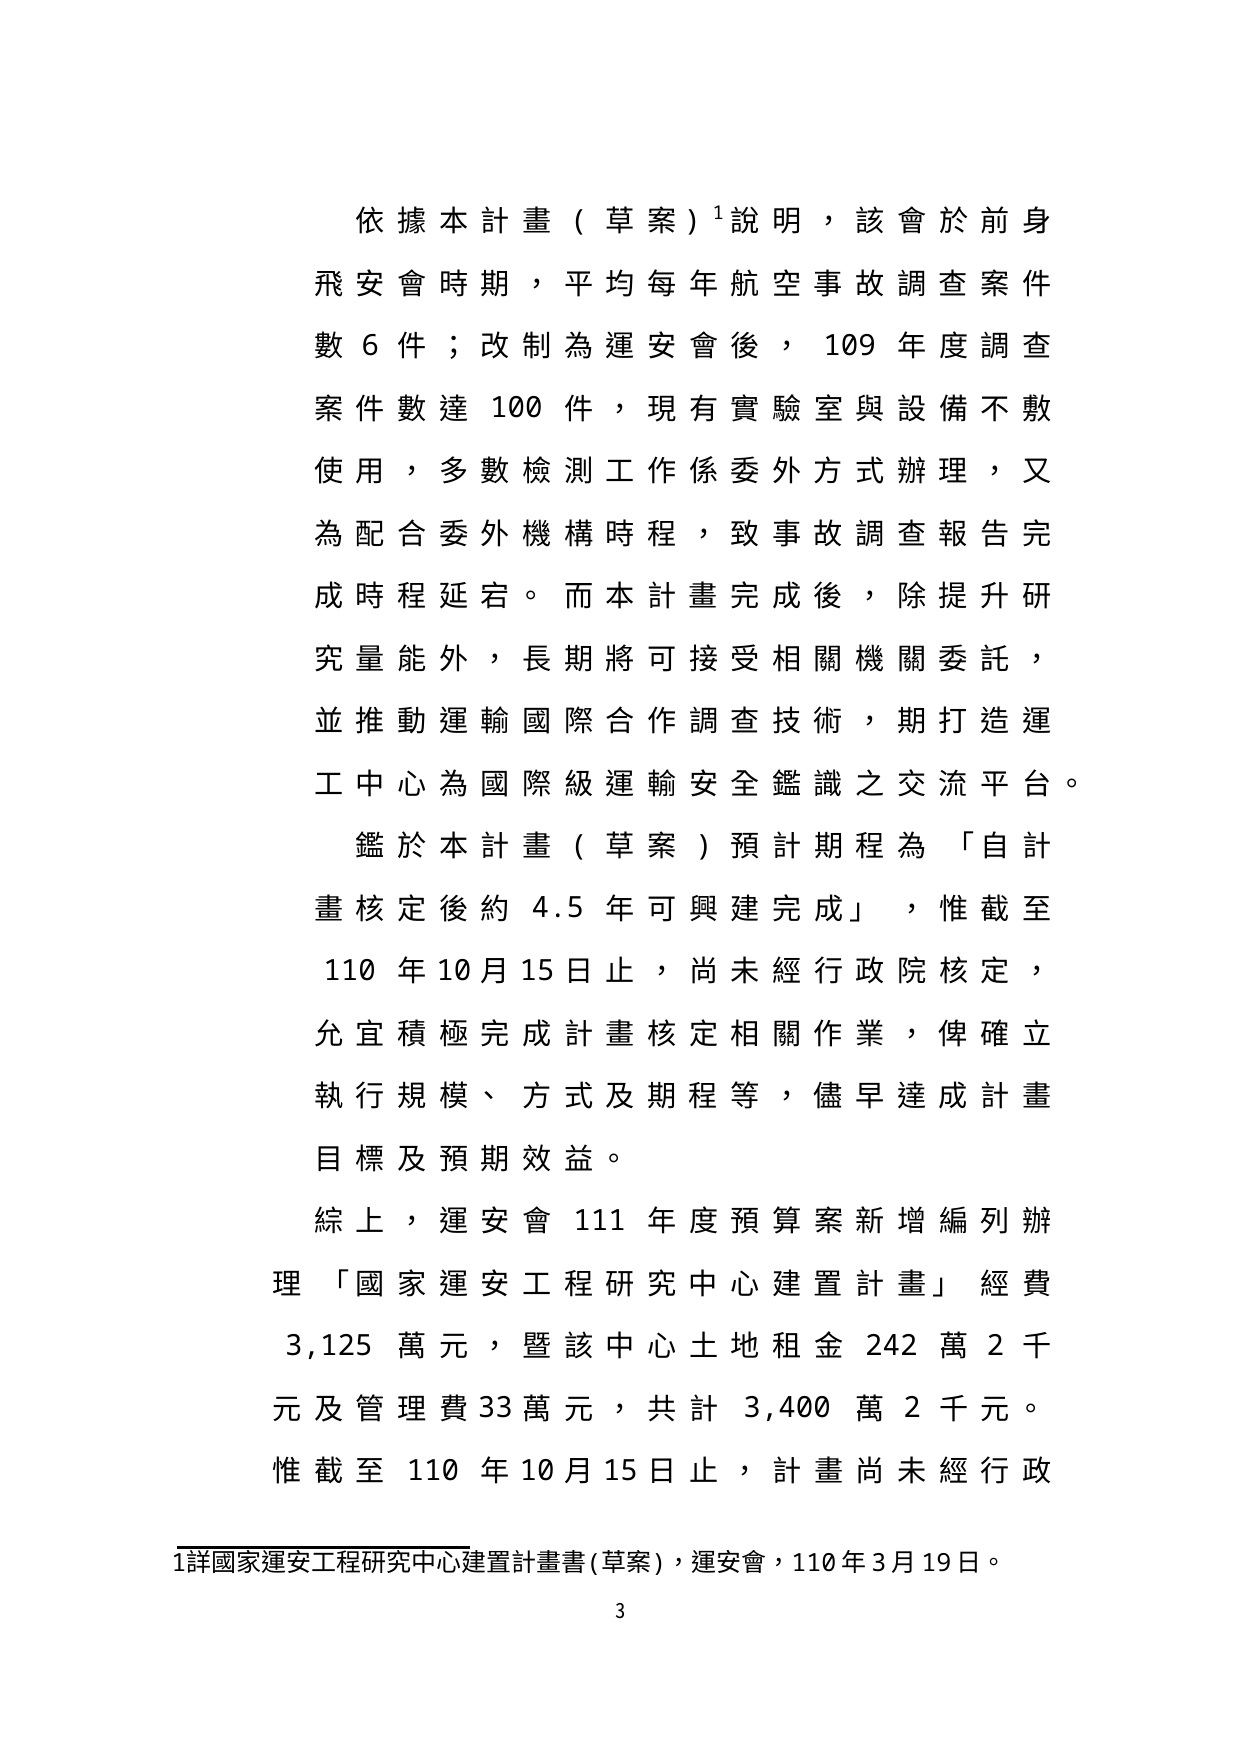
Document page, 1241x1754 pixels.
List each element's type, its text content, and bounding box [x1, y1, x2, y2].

text 詳國家運安工程研究中心建置計畫書(草案)，運安會，110年3月19日。 [171, 1548, 1063, 1577]
text 綜上，運安會111年度預算案新增編列辦理「國家運安工程研究中心建置計畫」經費3,125萬元，暨該中心土地租金242萬2千元及管理費33萬元，共計3,400萬2千元。惟截至110年10月15日止，計畫尚未經行政 [242, 1177, 1058, 1490]
text 依據本計畫(草案) 說明，該會於前身飛安會時期，平均每年航空事故調查案件數6件；改制為運安會後，109年度調查案件數達100件，現有實驗室與設備不敷使用，多數檢測工作係委外方式辦理，又為配合委外機構時程，致事故調查報告完成時程延宕。而本計畫完成後，除提升研究量能外，長期將可接受相關機關委託，並推動運輸國際合作調查技術，期打造運工中心為國際級運輸安全鑑識之交流平台。 [271, 177, 1058, 802]
text 鑑於本計畫(草案)預計期程為「自計畫核定後約4.5年可興建完成」，惟截至110年10月15日止，尚未經行政院核定，允宜積極完成計畫核定相關作業，俾確立執行規模、方式及期程等，儘早達成計畫目標及預期效益。 [271, 802, 1058, 1177]
